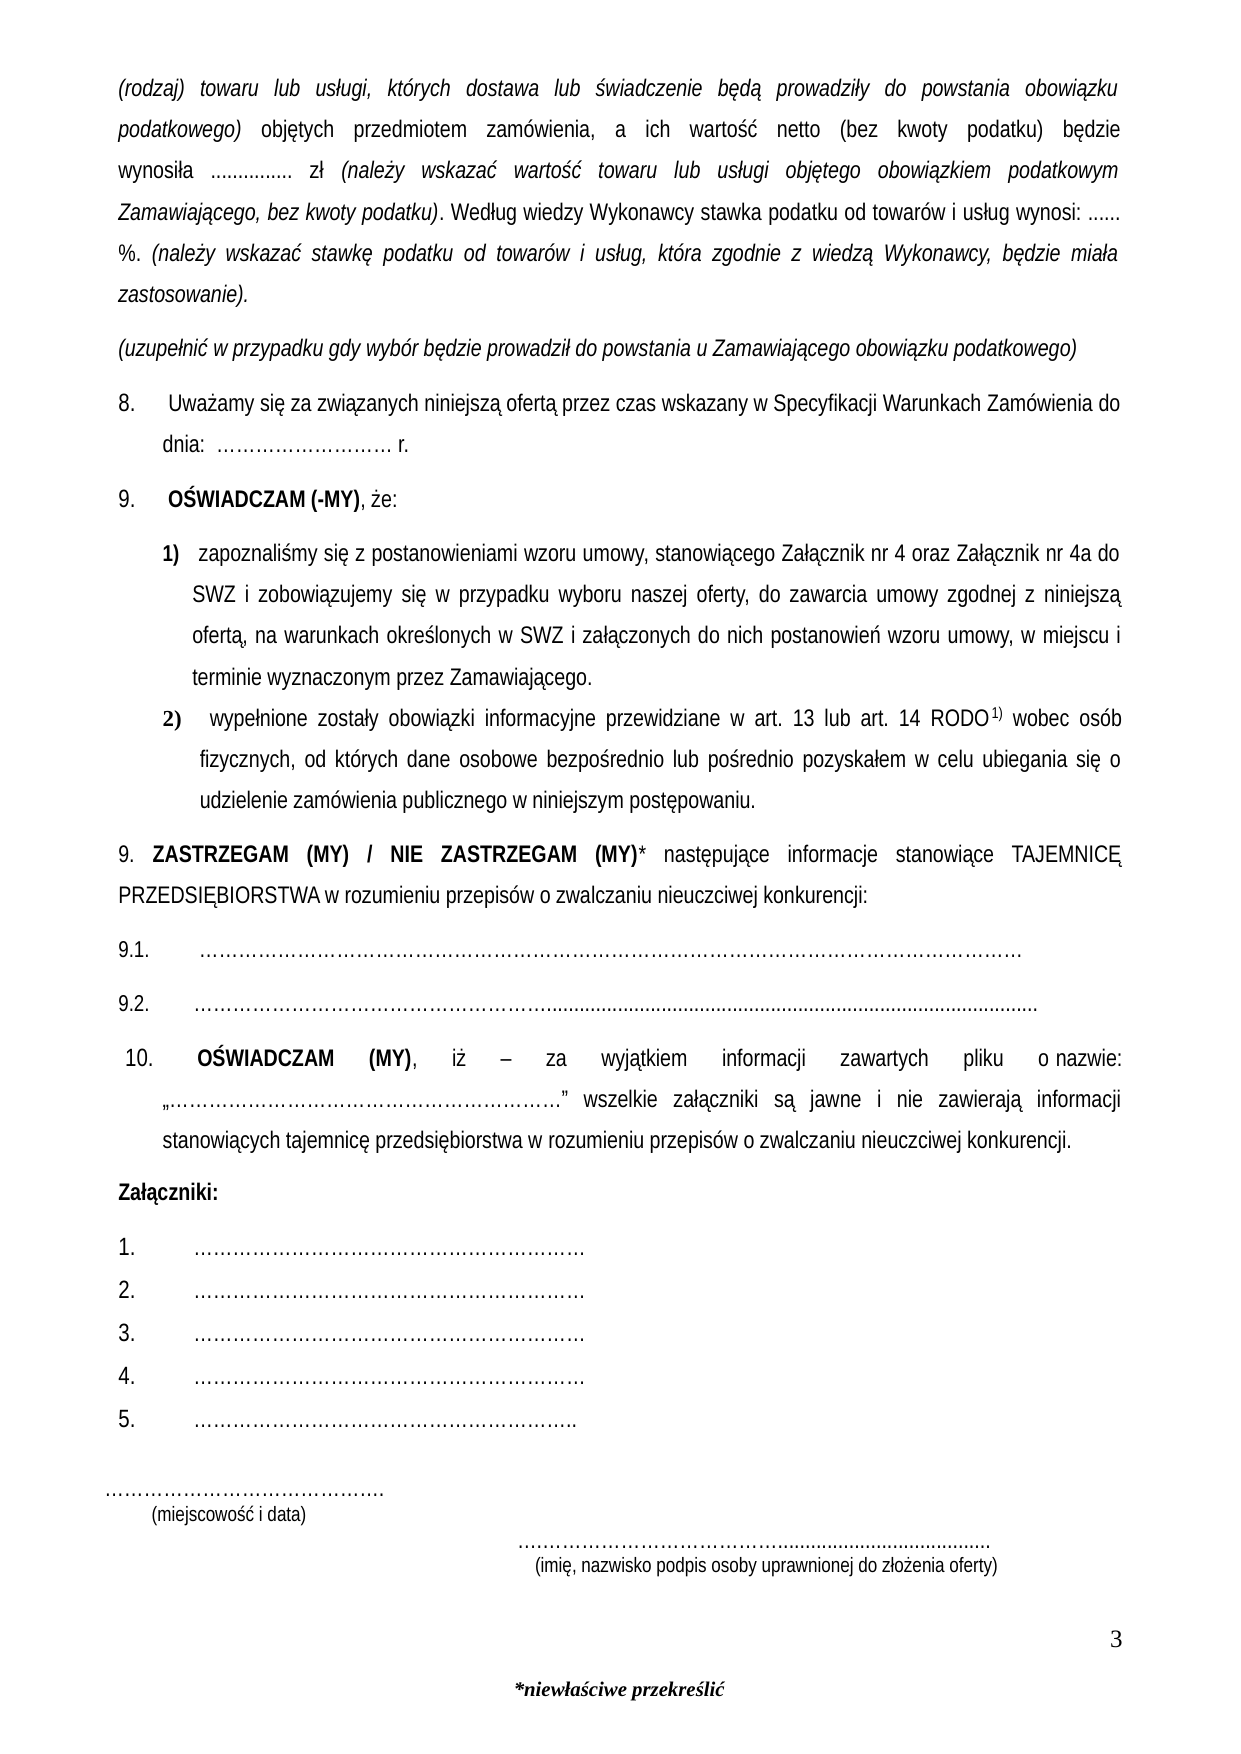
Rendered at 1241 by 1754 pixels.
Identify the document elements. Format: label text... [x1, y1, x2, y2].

list Uważamy się za związanych niniejszą ofertą przez czas wskazany w Specyfikacji Warunkach Zamówienia do dnia: ……………………… r. [118, 387, 1122, 457]
list …………………………………………………… [118, 1361, 1122, 1389]
list …………………………………………………… [118, 1318, 1122, 1347]
list wypełnione zostały obowiązki informacyjne przewidziane w art. 13 lub art. 14 RODO1) wobec osób fizycznych, od których dane osobowe bezpośrednio lub pośrednio pozyskałem w celu ubiegania się o udzielenie zamówienia publicznego w niniejszym postępowaniu. [162, 704, 1122, 814]
list OŚWIADCZAM (MY), iż – za wyjątkiem informacji zawartych pliku o nazwie: „……………………………………………………” wszelkie załączniki są jawne i nie zawierają informacji stanowiących tajemnicę przedsiębiorstwa w rozumieniu przepisów o zwalczaniu nieuczciwej konkurencji. [125, 1043, 1122, 1154]
text Załączniki: [118, 1178, 1122, 1206]
list zapoznaliśmy się z postanowieniami wzoru umowy, stanowiącego Załącznik nr 4 oraz Załącznik nr 4a do SWZ i zobowiązujemy się w przypadku wyboru naszej oferty, do zawarcia umowy zgodnej z niniejszą ofertą, na warunkach określonych w SWZ i załączonych do nich postanowień wzoru umowy, w miejscu i terminie wyznaczonym przez Zamawiającego. [162, 539, 1122, 690]
list ………………………………………………….. [118, 1404, 1122, 1432]
text ……………………………………. [104, 1474, 1122, 1502]
list …………………………………………………… [118, 1232, 1122, 1261]
list …………………………………………………… [118, 1275, 1122, 1304]
text ….………………………………....................................... [473, 1526, 1122, 1553]
text (uzupełnić w przypadku gdy wybór będzie prowadził do powstania u Zamawiającego obowiązku podatkowego) [118, 334, 1122, 361]
text (miejscowość i data) [104, 1502, 1122, 1526]
list OŚWIADCZAM (-MY), że: [118, 484, 1122, 512]
text (rodzaj) towaru lub usługi, których dostawa lub świadczenie będą prowadziły do powstania obowiązku podatkowego) objętych przedmiotem zamówienia, a ich wartość netto (bez kwoty podatku) będzie wynosiła ............... zł (należy wskazać wartość towaru lub usługi objętego obowiązkiem podatkowym Zamawiającego, bez kwoty podatku). Według wiedzy Wykonawcy stawka podatku od towarów i usług wynosi: ......%. (należy wskazać stawkę podatku od towarów i usług, która zgodnie z wiedzą Wykonawcy, będzie miała zastosowanie). [118, 74, 1122, 307]
list ……………………………………………………………………………………………………………… [118, 935, 1122, 963]
list ……………………………………………….......................................................................................... [118, 989, 1122, 1017]
text 9. ZASTRZEGAM (MY) / NIE ZASTRZEGAM (MY)* następujące informacje stanowiące TAJEMNICĘ PRZEDSIĘBIORSTWA w rozumieniu przepisów o zwalczaniu nieuczciwej konkurencji: [118, 840, 1122, 909]
text (imię, nazwisko podpis osoby uprawnionej do złożenia oferty) [399, 1553, 1122, 1577]
